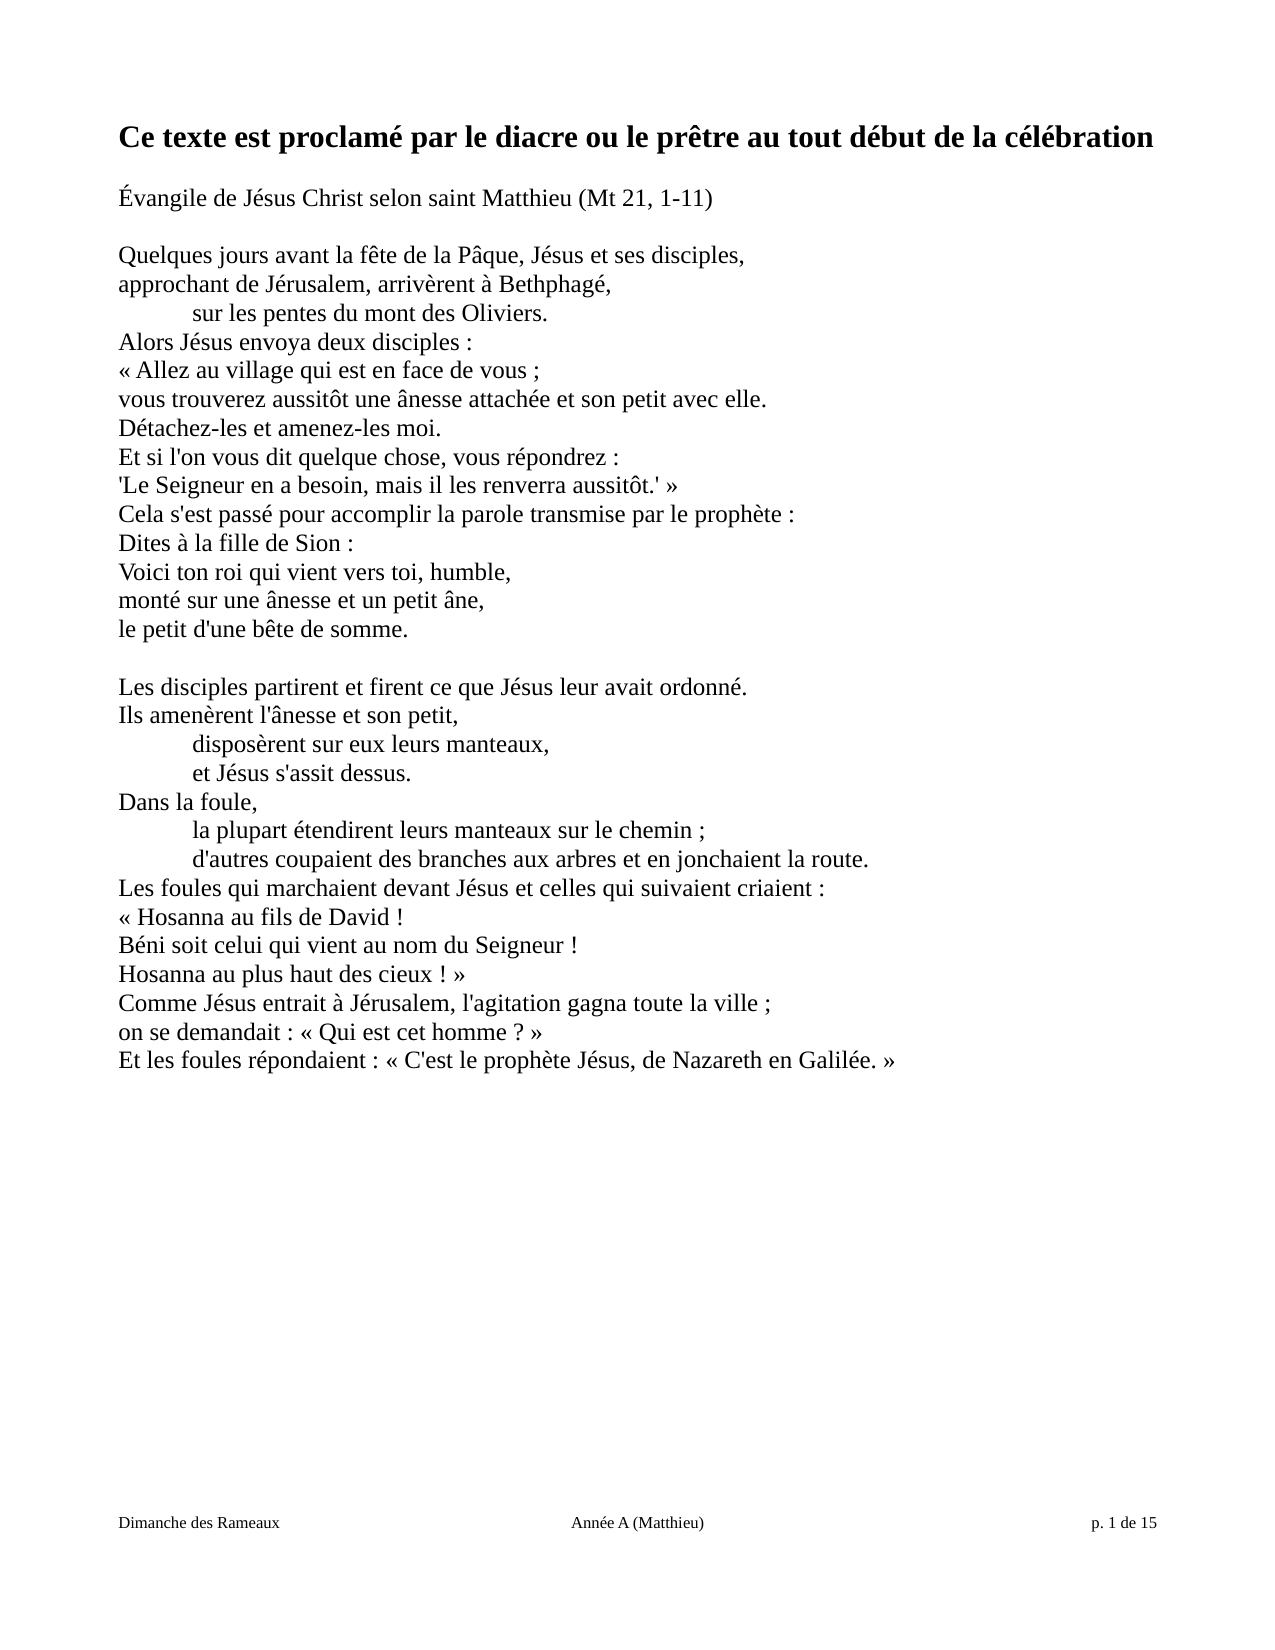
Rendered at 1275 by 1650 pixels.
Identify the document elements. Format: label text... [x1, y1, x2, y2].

text Et si l'on vous dit quelque chose, vous répondrez : [118, 442, 1157, 470]
text la plupart étendirent leurs manteaux sur le chemin ; [118, 815, 1157, 844]
text « Hosanna au fils de David ! [118, 902, 1157, 930]
text Cela s'est passé pour accomplir la parole transmise par le prophète : [118, 499, 1157, 528]
text approchant de Jérusalem, arrivèrent à Bethphagé, [118, 269, 1157, 298]
text le petit d'une bête de somme. [118, 614, 1157, 643]
text et Jésus s'assit dessus. [118, 758, 1157, 787]
text « Allez au village qui est en face de vous ; [118, 355, 1157, 384]
text Béni soit celui qui vient au nom du Seigneur ! [118, 930, 1157, 959]
text Alors Jésus envoya deux disciples : [118, 327, 1157, 355]
text on se demandait : « Qui est cet homme ? » [118, 1017, 1157, 1045]
text Les disciples partirent et firent ce que Jésus leur avait ordonné. [118, 672, 1157, 700]
text Les foules qui marchaient devant Jésus et celles qui suivaient criaient : [118, 873, 1157, 902]
text Voici ton roi qui vient vers toi, humble, [118, 557, 1157, 585]
text Détachez-les et amenez-les moi. [118, 413, 1157, 442]
text vous trouverez aussitôt une ânesse attachée et son petit avec elle. [118, 384, 1157, 413]
text Ce texte est proclamé par le diacre ou le prêtre au tout début de la célébration [118, 118, 1157, 154]
text sur les pentes du mont des Oliviers. [118, 298, 1157, 327]
text disposèrent sur eux leurs manteaux, [118, 729, 1157, 758]
text Hosanna au plus haut des cieux ! » [118, 959, 1157, 988]
text Comme Jésus entrait à Jérusalem, l'agitation gagna toute la ville ; [118, 988, 1157, 1017]
text Ils amenèrent l'ânesse et son petit, [118, 700, 1157, 729]
text d'autres coupaient des branches aux arbres et en jonchaient la route. [118, 844, 1157, 873]
text Évangile de Jésus Christ selon saint Matthieu (Mt 21, 1-11) [118, 183, 1157, 212]
text Quelques jours avant la fête de la Pâque, Jésus et ses disciples, [118, 240, 1157, 269]
text Et les foules répondaient : « C'est le prophète Jésus, de Nazareth en Galilée. » [118, 1045, 1157, 1074]
text 'Le Seigneur en a besoin, mais il les renverra aussitôt.' » [118, 470, 1157, 499]
text Dans la foule, [118, 787, 1157, 815]
text monté sur une ânesse et un petit âne, [118, 585, 1157, 614]
text Dites à la fille de Sion : [118, 528, 1157, 557]
